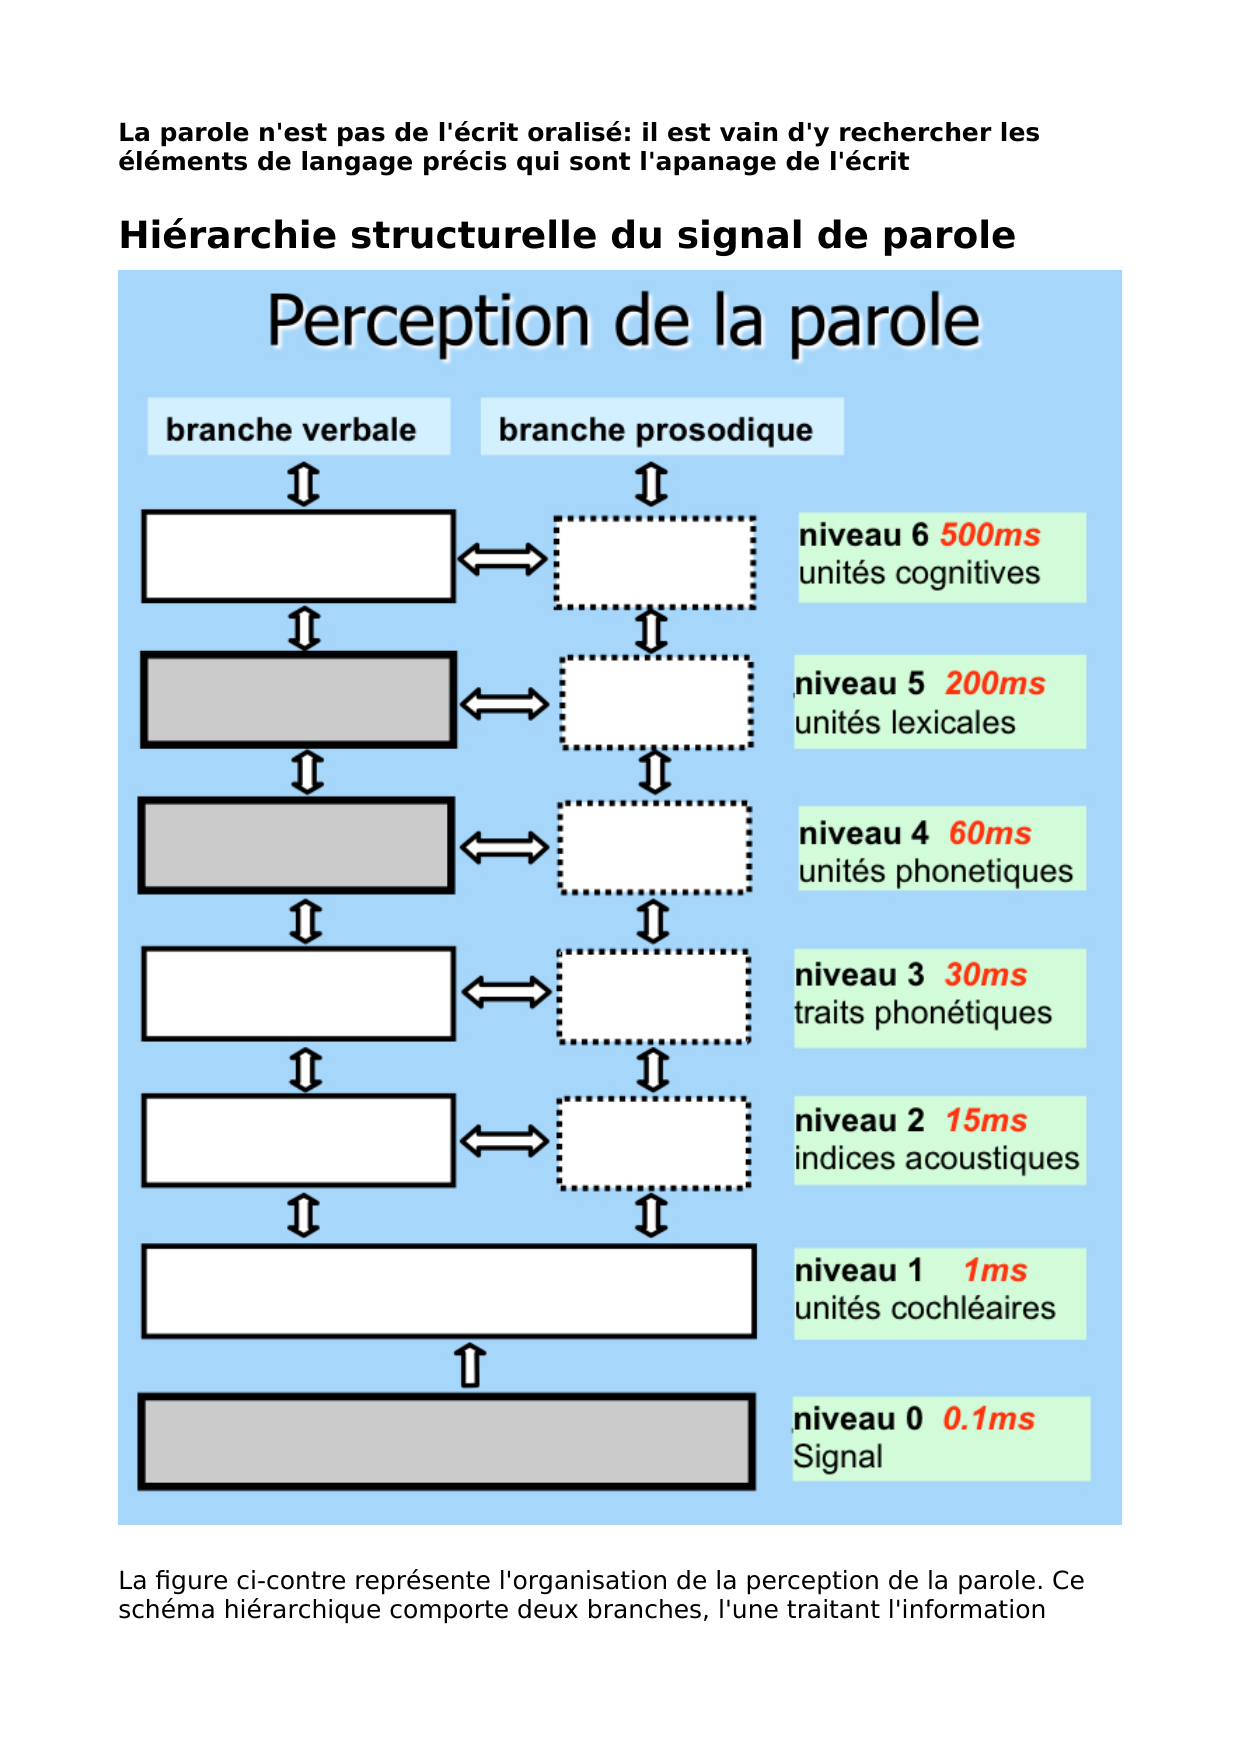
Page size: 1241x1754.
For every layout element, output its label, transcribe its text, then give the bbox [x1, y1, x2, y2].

text La parole n'est pas de l'écrit oralisé: il est vain d'y rechercher les éléments de langage précis qui sont l'apanage de l'écrit [118, 118, 1122, 176]
text La figure ci-contre représente l'organisation de la perception de la parole. Ce schéma hiérarchique comporte deux branches, l'une traitant l'information [118, 1566, 1122, 1624]
picture [118, 270, 1123, 1525]
subtitle Hiérarchie structurelle du signal de parole [118, 214, 1122, 258]
